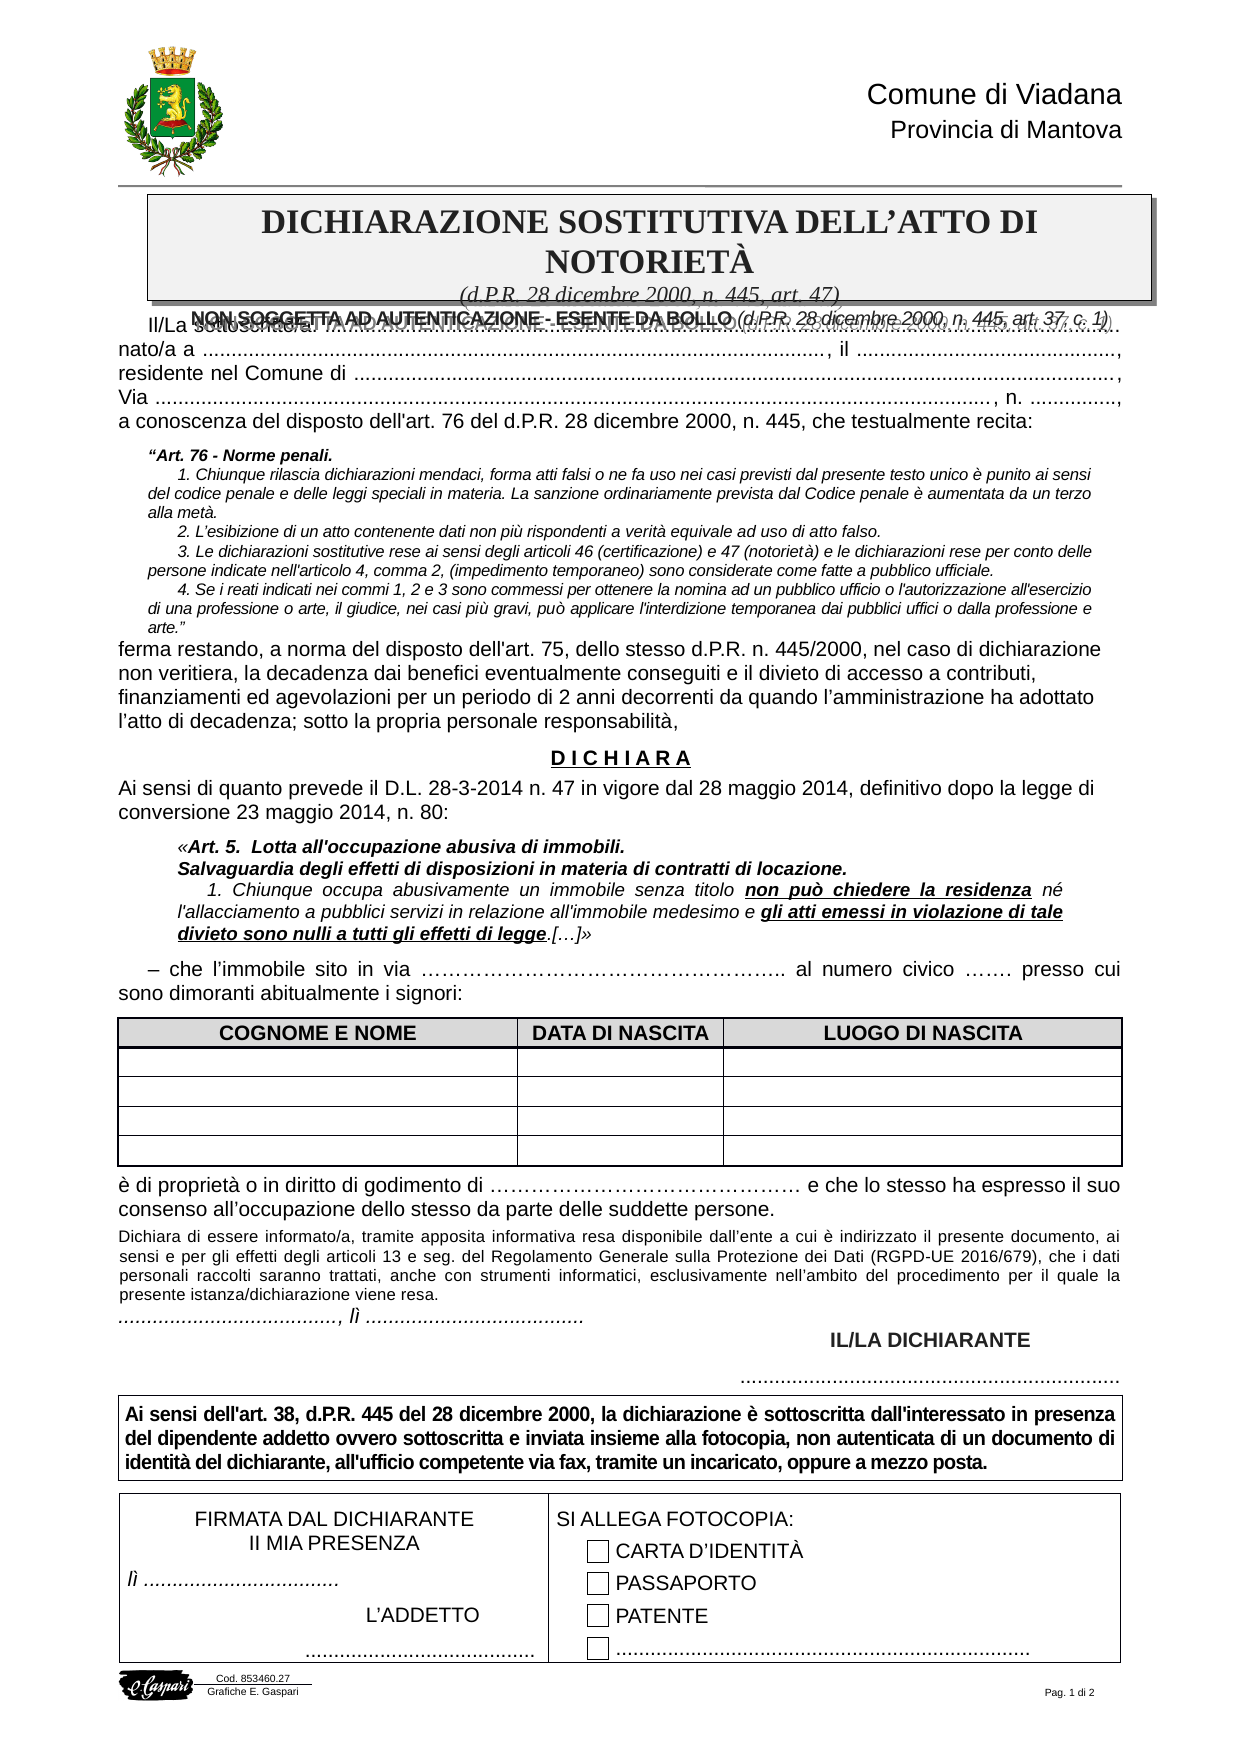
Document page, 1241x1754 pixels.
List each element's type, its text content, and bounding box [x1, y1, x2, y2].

table_cell [518, 1136, 723, 1165]
table_cell [119, 1136, 517, 1165]
table_header LUOGO DI NASCITA [724, 1019, 1121, 1046]
text Il/La sottoscritto/a. .......................................................................................................................................... nato/a a ............................................................................................................, il ............................................., residente nel Comune di ...................................................................................................................................., Via ................................................................................................................................................., n. ..............., a conoscenza del disposto dell'art. 76 del d.P.R. 28 dicembre 2000, n. 445, che testualmente recita: [118, 313, 1122, 433]
table_header DATA DI NASCITA [518, 1019, 723, 1046]
text – che l’immobile sito in via …………………………………………….. al numero civico ……. presso cui sono dimoranti abitualmente i signori: [118, 956, 1122, 1004]
picture [118, 1669, 194, 1701]
table_cell [518, 1049, 723, 1076]
table_cell [518, 1107, 723, 1135]
text 2. L’esibizione di un atto contenente dati non più rispondenti a verità equivale ad uso di atto falso. [148, 522, 1093, 541]
table_cell [119, 1049, 517, 1076]
text 4. Se i reati indicati nei commi 1, 2 e 3 sono commessi per ottenere la nomina ad un pubblico ufficio o l'autorizzazione all'esercizio di una professione o arte, il giudice, nei casi più gravi, può applicare l'interdizione temporanea dai pubblici uffici o dalla professione e arte.” [148, 580, 1093, 637]
text Provincia di Mantova [224, 115, 1122, 144]
text Dichiara di essere informato/a, tramite apposita informativa resa disponibile dall’ente a cui è indirizzato il presente documento, ai sensi e per gli effetti degli articoli 13 e seg. del Regolamento Generale sulla Protezione dei Dati (RGPD-UE 2016/679), che i dati personali raccolti saranno trattati, anche con strumenti informatici, esclusivamente nell’ambito del procedimento per il quale la presente istanza/dichiarazione viene resa. [118, 1227, 1122, 1304]
table_cell [119, 1077, 517, 1106]
text «Art. 5. Lotta all'occupazione abusiva di immobili. [177, 836, 1063, 858]
text Salvaguardia degli effetti di disposizioni in materia di contratti di locazione. [177, 858, 1063, 879]
text Comune di Viadana [224, 77, 1122, 110]
text Ai sensi di quanto prevede il D.L. 28-3-2014 n. 47 in vigore dal 28 maggio 2014, definitivo dopo la legge di conversione 23 maggio 2014, n. 80: [118, 776, 1122, 824]
table_cell [119, 1107, 517, 1135]
list 1. Chiunque occupa abusivamente un immobile senza titolo non può chiedere la residenza né l'allacciamento a pubblici servizi in relazione all'immobile medesimo e gli atti emessi in violazione di tale divieto sono nulli a tutti gli effetti di legge.[…]» [177, 879, 1063, 944]
table_cell [724, 1077, 1121, 1106]
text è di proprietà o in diritto di godimento di ……………………………………… e che lo stesso ha espresso il suo consenso all’occupazione dello stesso da parte delle suddette persone. [118, 1173, 1122, 1221]
table_header FIRMATA DAL DICHIARANTE II MIA PRESENZA lì .................................. L’ADDETTO ........................................ [120, 1494, 548, 1662]
text .................................................................. [738, 1364, 1122, 1388]
text 3. Le dichiarazioni sostitutive rese ai sensi degli articoli 46 (certificazione) e 47 (notorietà) e le dichiarazioni rese per conto delle persone indicate nell'articolo 4, comma 2, (impedimento temporaneo) sono considerate come fatte a pubblico ufficiale. [148, 541, 1093, 580]
table_cell [724, 1107, 1121, 1135]
text “Art. 76 - Norme penali. [148, 446, 1093, 465]
picture [122, 46, 224, 178]
table_cell [518, 1077, 723, 1106]
table_header SI ALLEGA FOTOCOPIA: CARTA D’IDENTITÀ PASSAPORTO PATENTE ........................................................................ [549, 1494, 1120, 1662]
table_header Ai sensi dell'art. 38, d.P.R. 445 del 28 dicembre 2000, la dichiarazione è sottoscritta dall'interessato in presenza del dipendente addetto ovvero sottoscritta e inviata insieme alla fotocopia, non autenticata di un documento di identità del dichiarante, all'ufficio competente via fax, tramite un incaricato, oppure a mezzo posta. [119, 1396, 1122, 1480]
text ferma restando, a norma del disposto dell'art. 75, dello stesso d.P.R. n. 445/2000, nel caso di dichiarazione non veritiera, la decadenza dai benefici eventualmente conseguiti e il divieto di accesso a contributi, finanziamenti ed agevolazioni per un periodo di 2 anni decorrenti da quando l’amministrazione ha adottato l’atto di decadenza; sotto la propria personale responsabilità, [118, 637, 1122, 733]
text D I C H I A R A [119, 746, 1122, 769]
text IL/LA DICHIARANTE [738, 1328, 1122, 1352]
table_header COGNOME E NOME [119, 1019, 517, 1046]
table_cell [724, 1136, 1121, 1165]
text 1. Chiunque rilascia dichiarazioni mendaci, forma atti falsi o ne fa uso nei casi previsti dal presente testo unico è punito ai sensi del codice penale e delle leggi speciali in materia. La sanzione ordinariamente prevista dal Codice penale è aumentata da un terzo alla metà. [148, 465, 1093, 522]
text ......................................, lì ...................................... [118, 1304, 1122, 1328]
table_cell [724, 1049, 1121, 1076]
